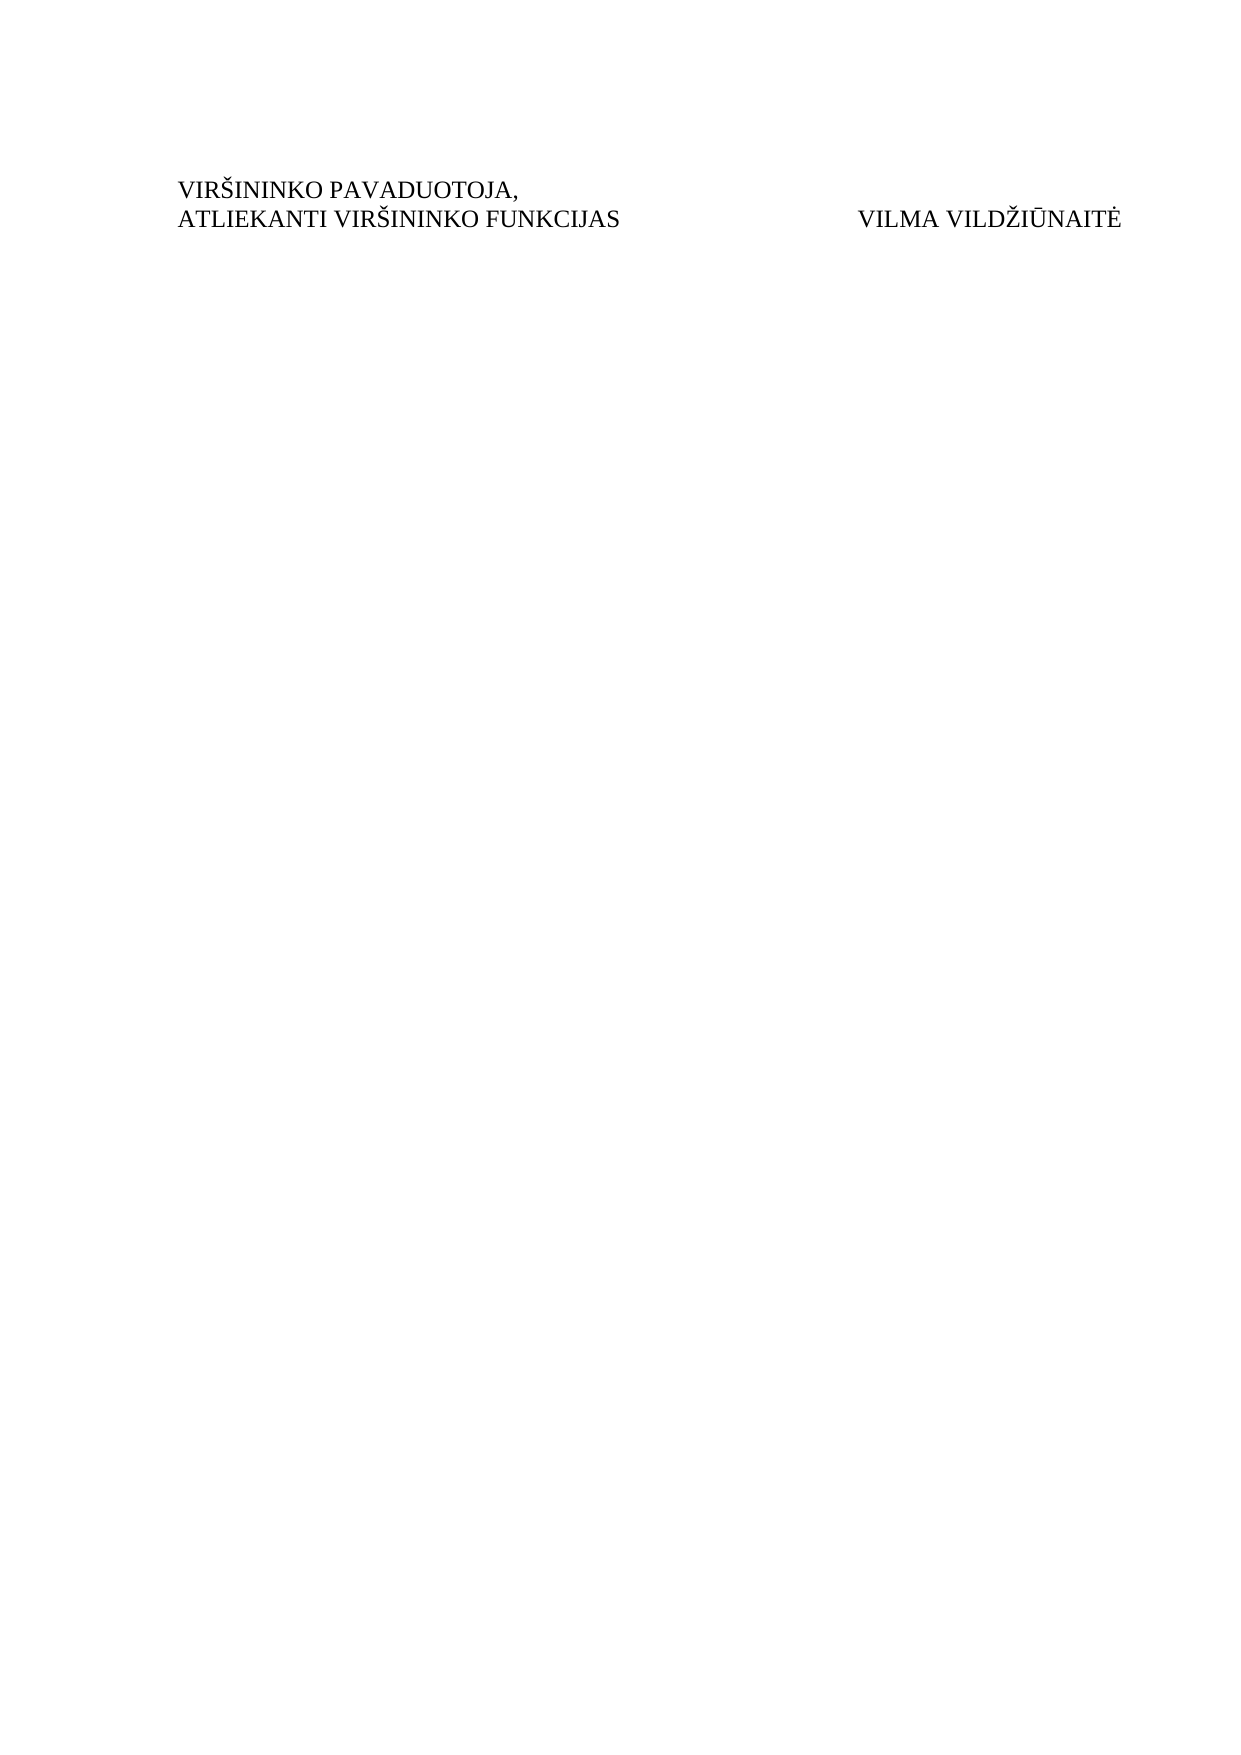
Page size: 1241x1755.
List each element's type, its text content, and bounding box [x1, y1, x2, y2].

text atliekanti viršininko funkcijas Vilma Vildžiūnaitė [177, 204, 1122, 233]
text Viršininko pavaduotoja, [177, 176, 1122, 204]
